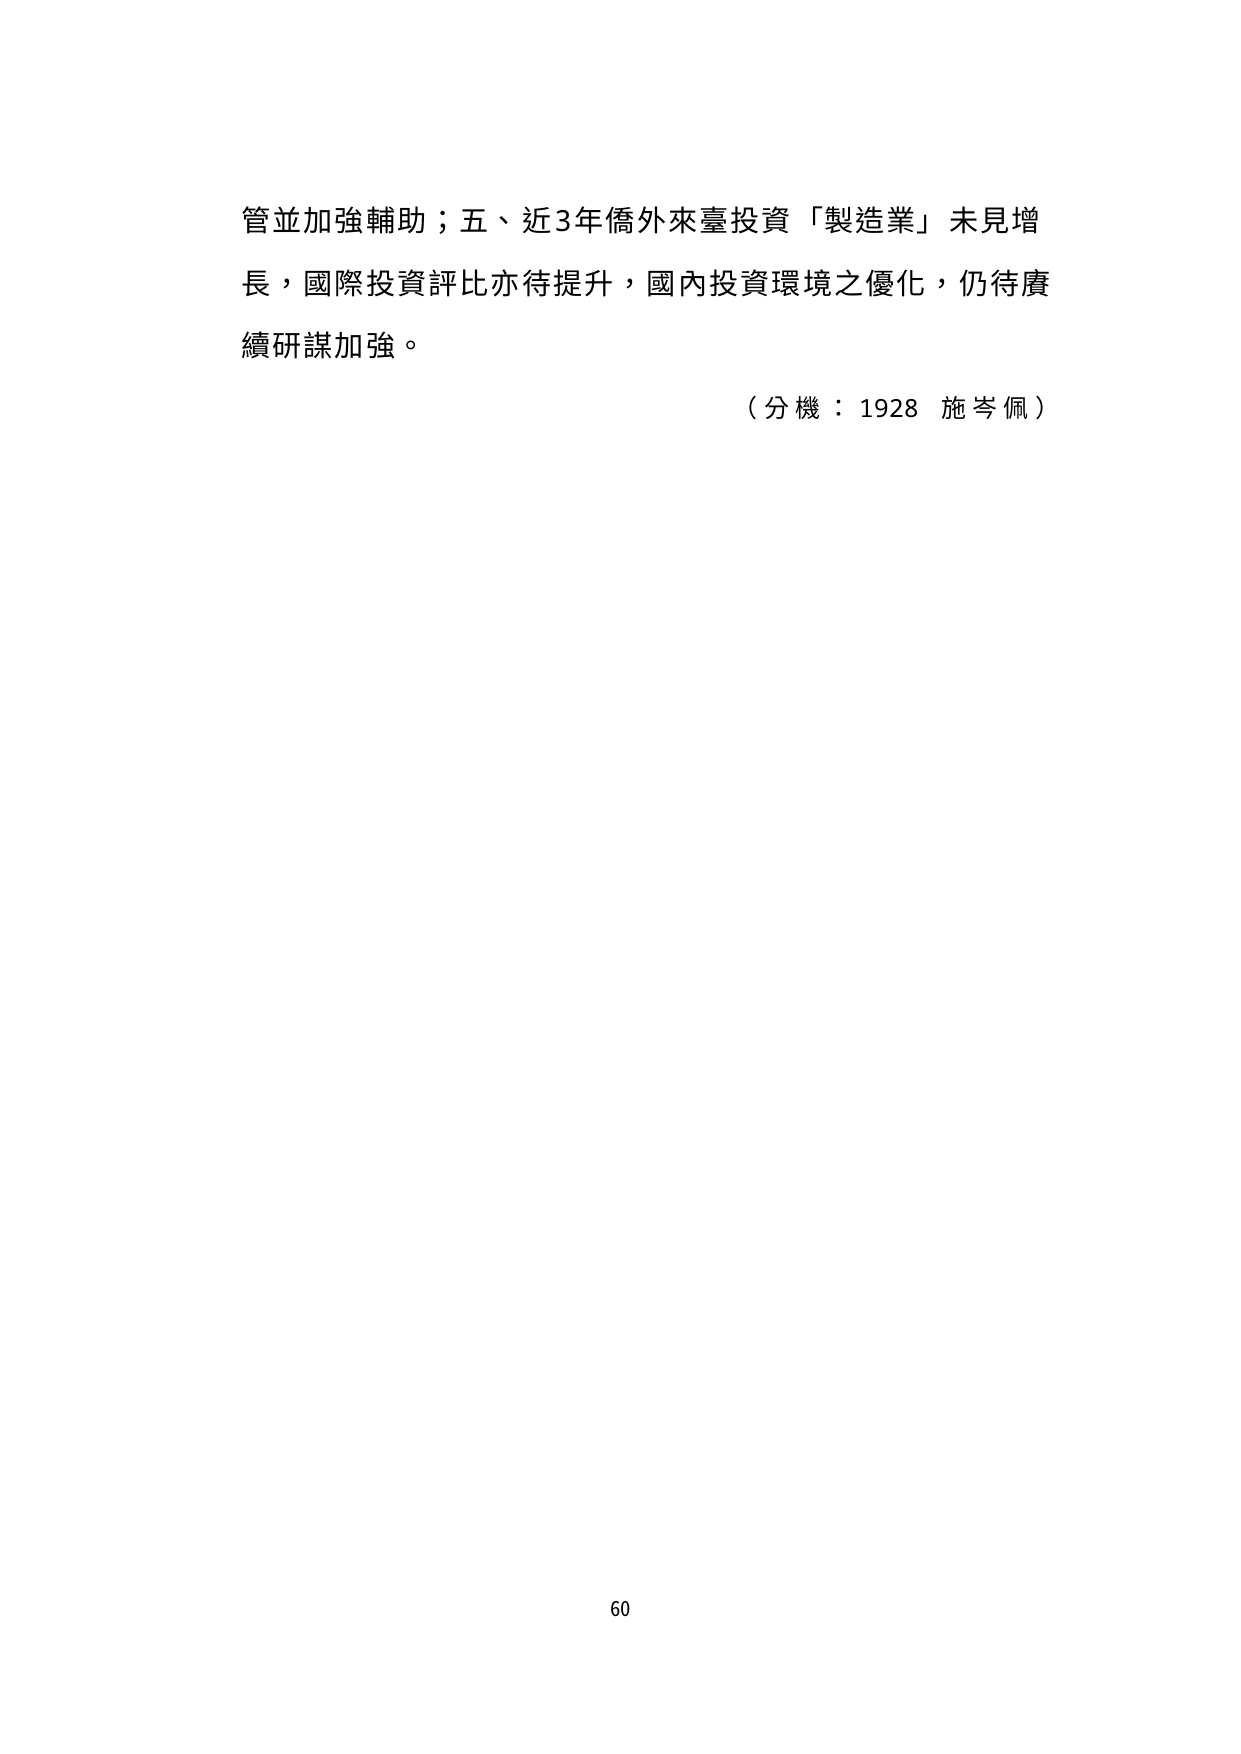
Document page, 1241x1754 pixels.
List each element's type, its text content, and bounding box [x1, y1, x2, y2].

text （分機：1928 施岑佩） [236, 365, 1063, 427]
text 為因應美中貿易爭端，吸引優質臺商回臺投資及支持國內中小企業升級轉型等，行政院自108年1月起陸續推動「歡迎臺商回臺投資行動方案」、「根留臺灣企業加速投資行動方案」及「中小企業加速投資行動方案」等，合稱「投資臺灣三大方案」，期以活絡投資並促進國內經濟與就業市場成長，截至112年6月底「投資臺灣三大方案」合共審核通過1,372件投資案，預計總投資金額2兆734億元，創造本國就業14萬5,989人，已逾所定113年度總目標值之85%(預計6年帶動2.4兆元投資及創造16.8萬個本國就業機會)。惟面對近年國際經濟情勢多變，Covid-19疫情及俄烏戰爭等造成全球通貨膨脹及供應鏈重組等，尚有下列待檢討精進之處，諸如：一、迄111年底逾7成計畫尚未完成，允宜持續追蹤控管，並滾動檢討申辦資格及強化執行成果之對外說明；二、逾3成投資計畫變更、展延或中止，且近年國內製造業指數及受僱員工數未見明顯提升，允宜檢討各項配套或管考措施之完備性；三、因應近年美中貿易戰及地緣政治等對全球產業供應鏈之影響，宜盤整檢討我國產業布局及本方案推動方式，以維競爭力；四、112年我國經濟成長趨緩，民間投資及設備進口轉趨保守，後續落實情形，允宜審慎控管並加強輔助；五、近3年僑外來臺投資「製造業」未見增長，國際投資評比亦待提升，國內投資環境之優化，仍待賡續研謀加強。 [236, 177, 1063, 365]
